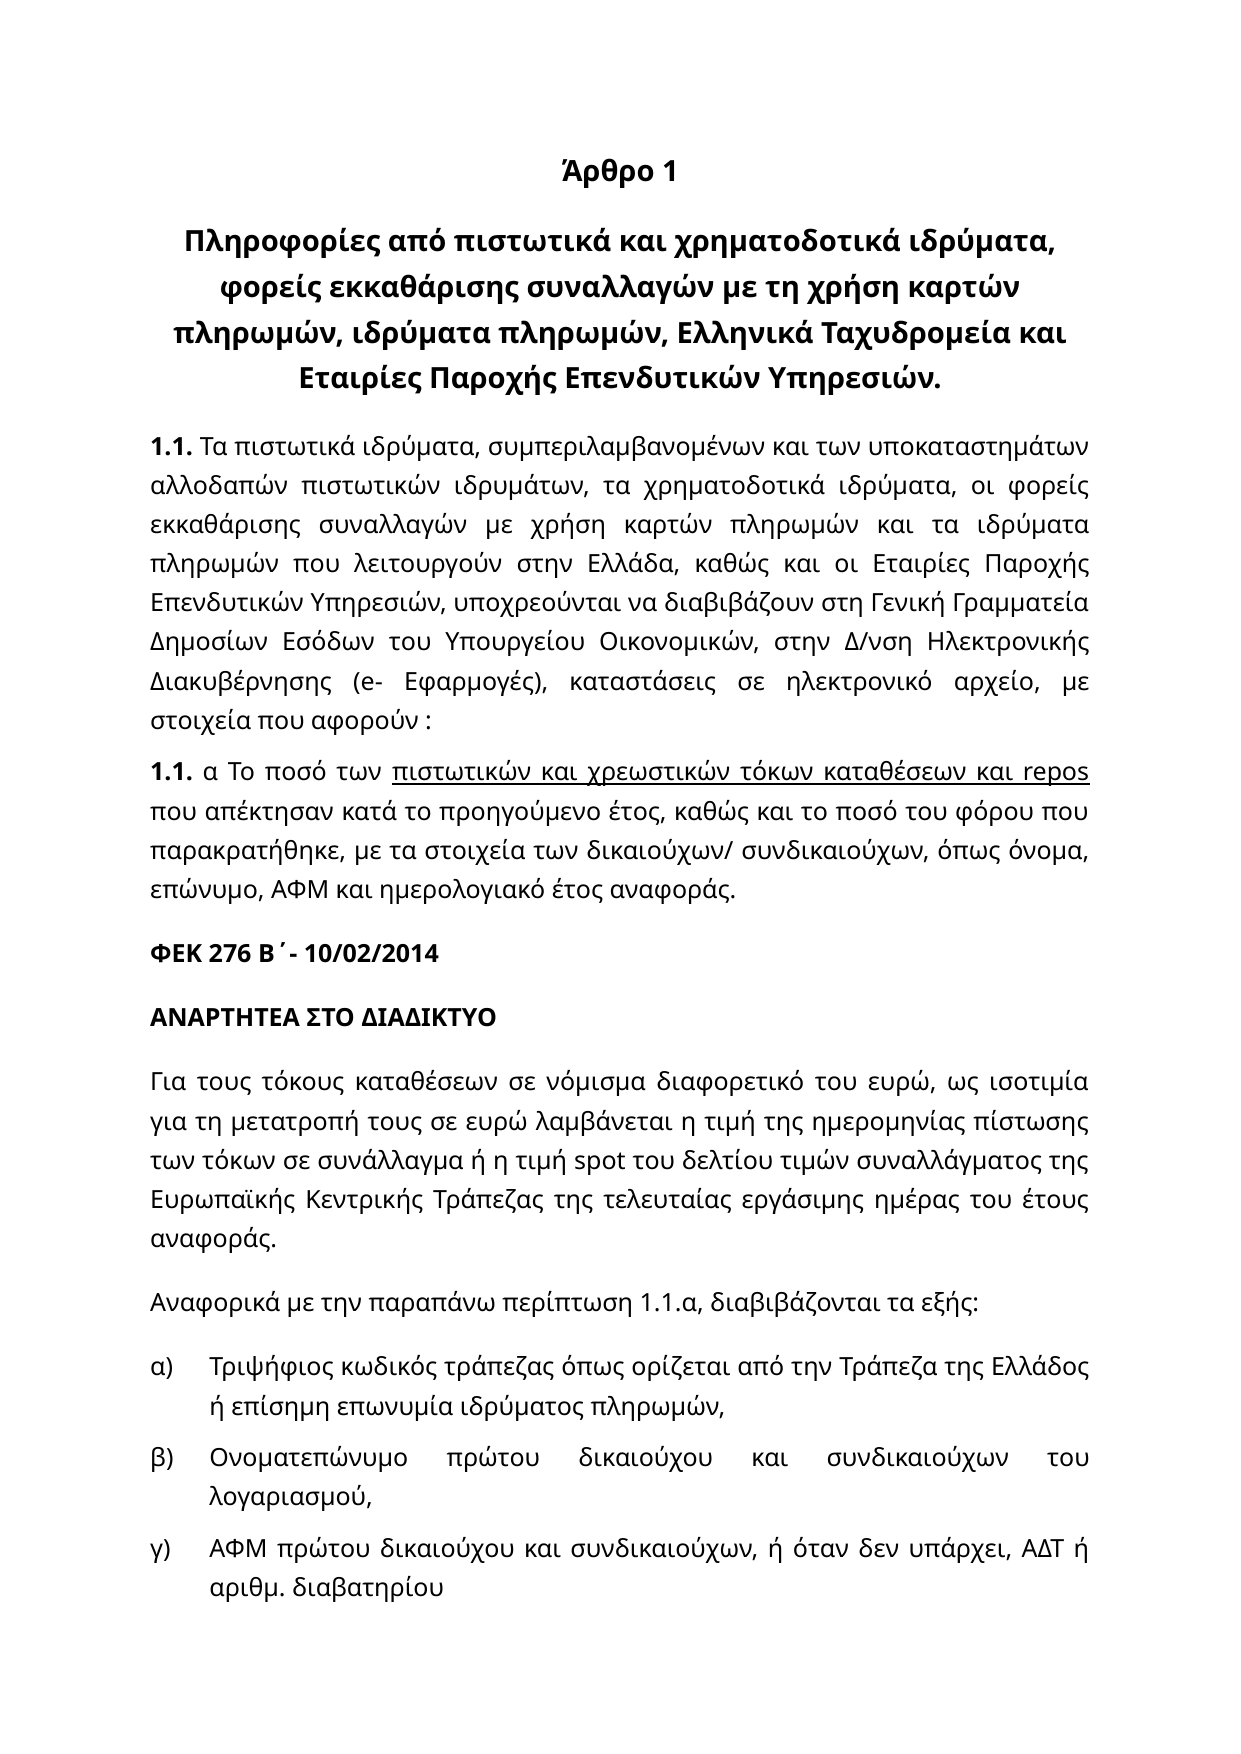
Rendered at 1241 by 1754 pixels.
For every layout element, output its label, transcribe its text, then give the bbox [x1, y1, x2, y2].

text Για τους τόκους καταθέσεων σε νόμισμα διαφορετικό του ευρώ, ως ισοτιμία για τη μετατροπή τους σε ευρώ λαμβάνεται η τιμή της ημερομηνίας πίστωσης των τόκων σε συνάλλαγμα ή η τιμή spot του δελτίου τιμών συναλλάγματος της Ευρωπαϊκής Κεντρικής Τράπεζας της τελευταίας εργάσιμης ημέρας του έτους αναφοράς. [150, 1064, 1090, 1255]
text 1.1. Τα πιστωτικά ιδρύματα, συμπεριλαμβανομένων και των υποκαταστημάτων αλλοδαπών πιστωτικών ιδρυμάτων, τα χρηματοδοτικά ιδρύματα, οι φορείς εκκαθάρισης συναλλαγών με χρήση καρτών πληρωμών και τα ιδρύματα πληρωμών που λειτουργούν στην Ελλάδα, καθώς και οι Εταιρίες Παροχής Επενδυτικών Υπηρεσιών, υποχρεούνται να διαβιβάζουν στη Γενική Γραμματεία Δημοσίων Εσόδων του Υπουργείου Οικονομικών, στην Δ/νση Ηλεκτρονικής Διακυβέρνησης (e- Εφαρμογές), καταστάσεις σε ηλεκτρονικό αρχείο, με στοιχεία που αφορούν : [150, 428, 1090, 736]
list β) Ονοματεπώνυμο πρώτου δικαιούχου και συνδικαιούχων του λογαριασμού, [150, 1440, 1090, 1513]
subtitle Πληροφορίες από πιστωτικά και χρηματοδοτικά ιδρύματα, φορείς εκκαθάρισης συναλλαγών με τη χρήση καρτών πληρωμών, ιδρύματα πληρωμών, Ελληνικά Ταχυδρομεία και Εταιρίες Παροχής Επενδυτικών Υπηρεσιών. [150, 221, 1090, 397]
text 1.1. α Το ποσό των πιστωτικών και χρεωστικών τόκων καταθέσεων και repos που απέκτησαν κατά το προηγούμενο έτος, καθώς και το ποσό του φόρου που παρακρατήθηκε, με τα στοιχεία των δικαιούχων/ συνδικαιούχων, όπως όνομα, επώνυμο, ΑΦΜ και ημερολογιακό έτος αναφοράς. [150, 754, 1090, 906]
text ΦΕΚ 276 Β΄- 10/02/2014 [150, 936, 1090, 970]
list α) Τριψήφιος κωδικός τράπεζας όπως ορίζεται από την Τράπεζα της Ελλάδος ή επίσημη επωνυμία ιδρύματος πληρωμών, [150, 1349, 1090, 1422]
text Αναφορικά με την παραπάνω περίπτωση 1.1.α, διαβιβάζονται τα εξής: [150, 1285, 1090, 1319]
list γ) ΑΦΜ πρώτου δικαιούχου και συνδικαιούχων, ή όταν δεν υπάρχει, ΑΔΤ ή αριθμ. διαβατηρίου [150, 1531, 1090, 1604]
subtitle Άρθρο 1 [150, 150, 1090, 190]
text ΑΝΑΡΤΗΤΕΑ ΣΤΟ ΔΙΑΔΙΚΤΥΟ [150, 1000, 1090, 1034]
